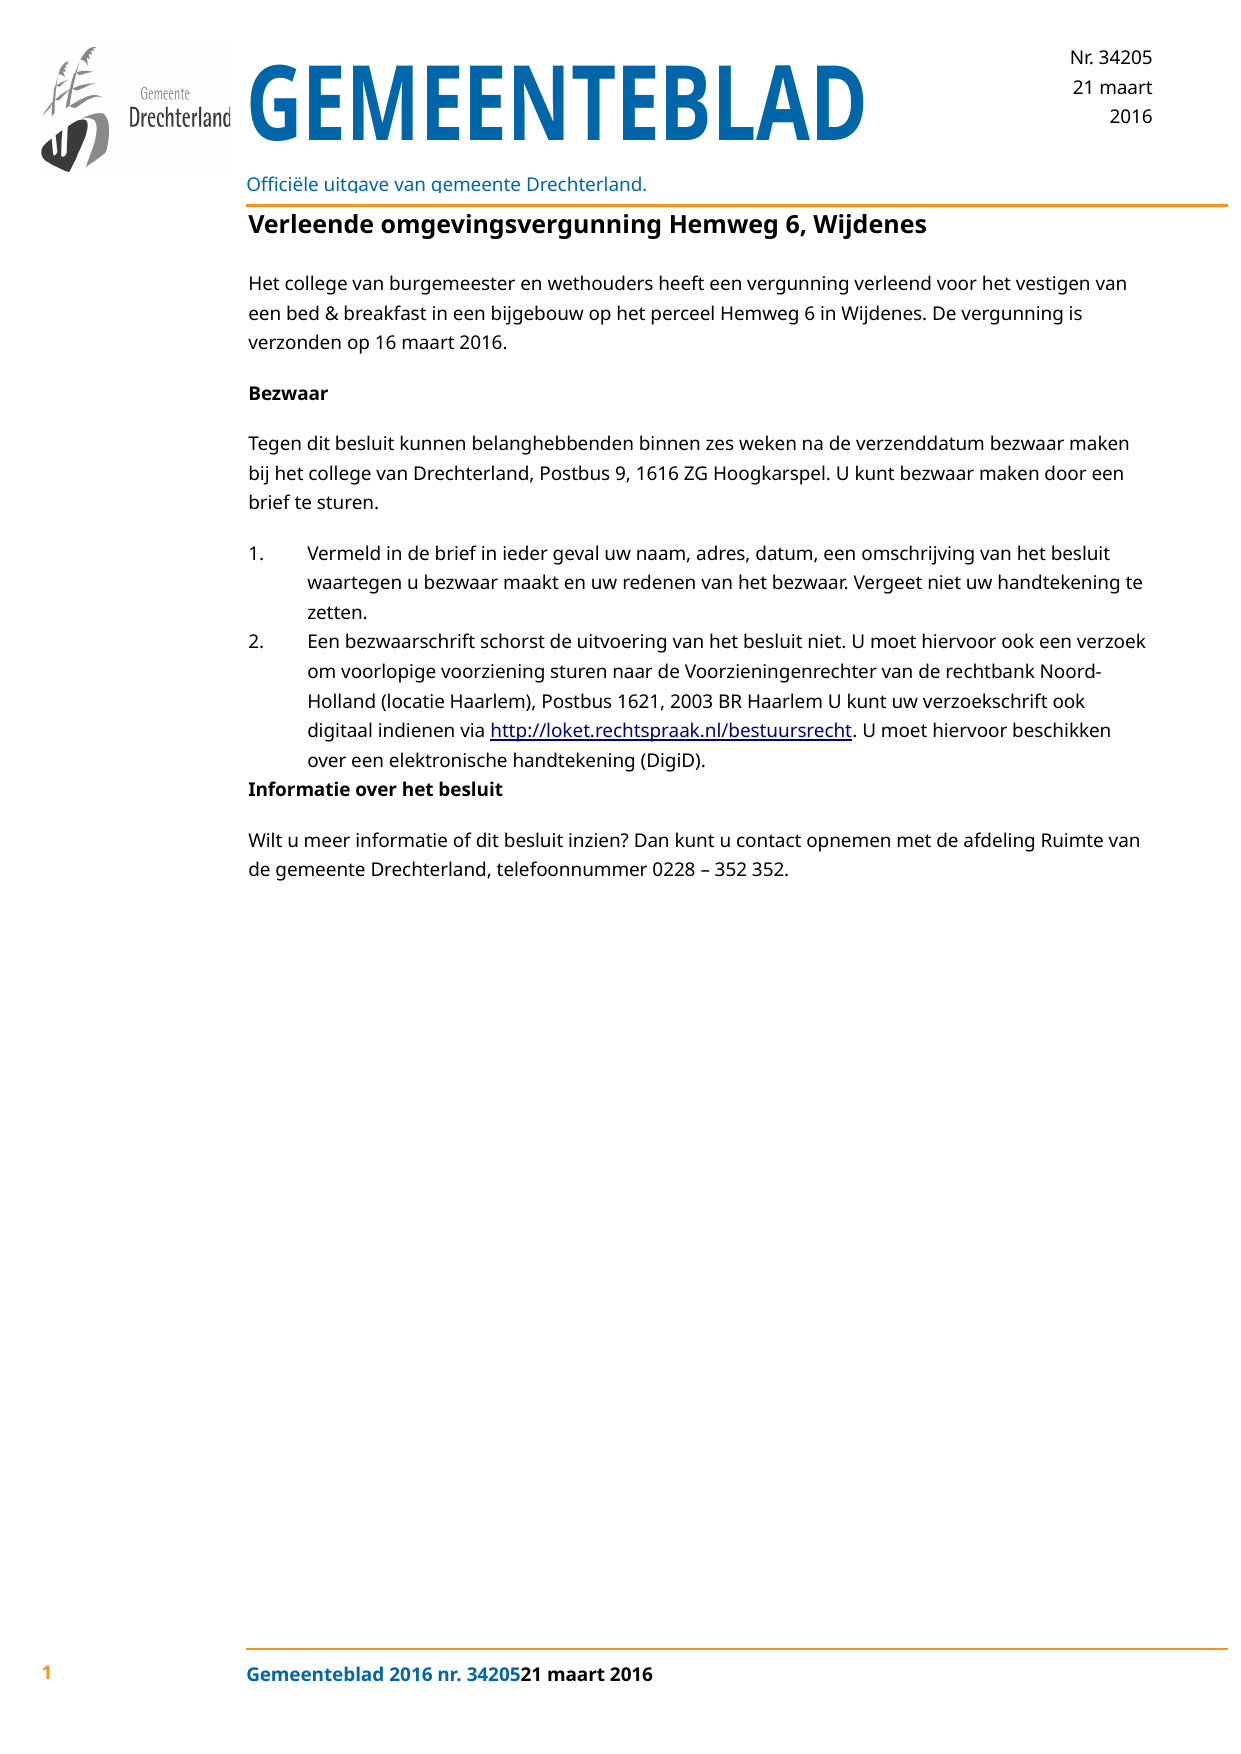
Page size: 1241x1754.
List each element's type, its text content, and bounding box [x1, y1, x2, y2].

picture [41, 47, 231, 172]
list Een bezwaarschrift schorst de uitvoering van het besluit niet. U moet hiervoor ook een verzoek om voorlopige voorziening sturen naar de Voorzieningenrechter van de rechtbank Noord-Holland (locatie Haarlem), Postbus 1621, 2003 BR Haarlem U kunt uw verzoekschrift ook digitaal indienen via http://loket.rechtspraak.nl/bestuursrecht. U moet hiervoor beschikken over een elektronische handtekening (DigiD). [248, 629, 1152, 773]
text Het college van burgemeester en wethouders heeft een vergunning verleend voor het vestigen van een bed & breakfast in een bijgebouw op het perceel Hemweg 6 in Wijdenes. De vergunning is verzonden op 16 maart 2016. [248, 270, 1152, 355]
text Verleende omgevingsvergunning Hemweg 6, Wijdenes [248, 207, 1152, 241]
text Bezwaar [248, 380, 1152, 406]
text Tegen dit besluit kunnen belanghebbenden binnen zes weken na de verzenddatum bezwaar maken bij het college van Drechterland, Postbus 9, 1616 ZG Hoogkarspel. U kunt bezwaar maken door een brief te sturen. [248, 430, 1152, 515]
list Vermeld in de brief in ieder geval uw naam, adres, datum, een omschrijving van het besluit waartegen u bezwaar maakt en uw redenen van het bezwaar. Vergeet niet uw handtekening te zetten. [248, 540, 1152, 625]
text Wilt u meer informatie of dit besluit inzien? Dan kunt u contact opnemen met de afdeling Ruimte van de gemeente Drechterland, telefoonnummer 0228 – 352 352. [248, 827, 1152, 882]
text Informatie over het besluit [248, 777, 1152, 802]
